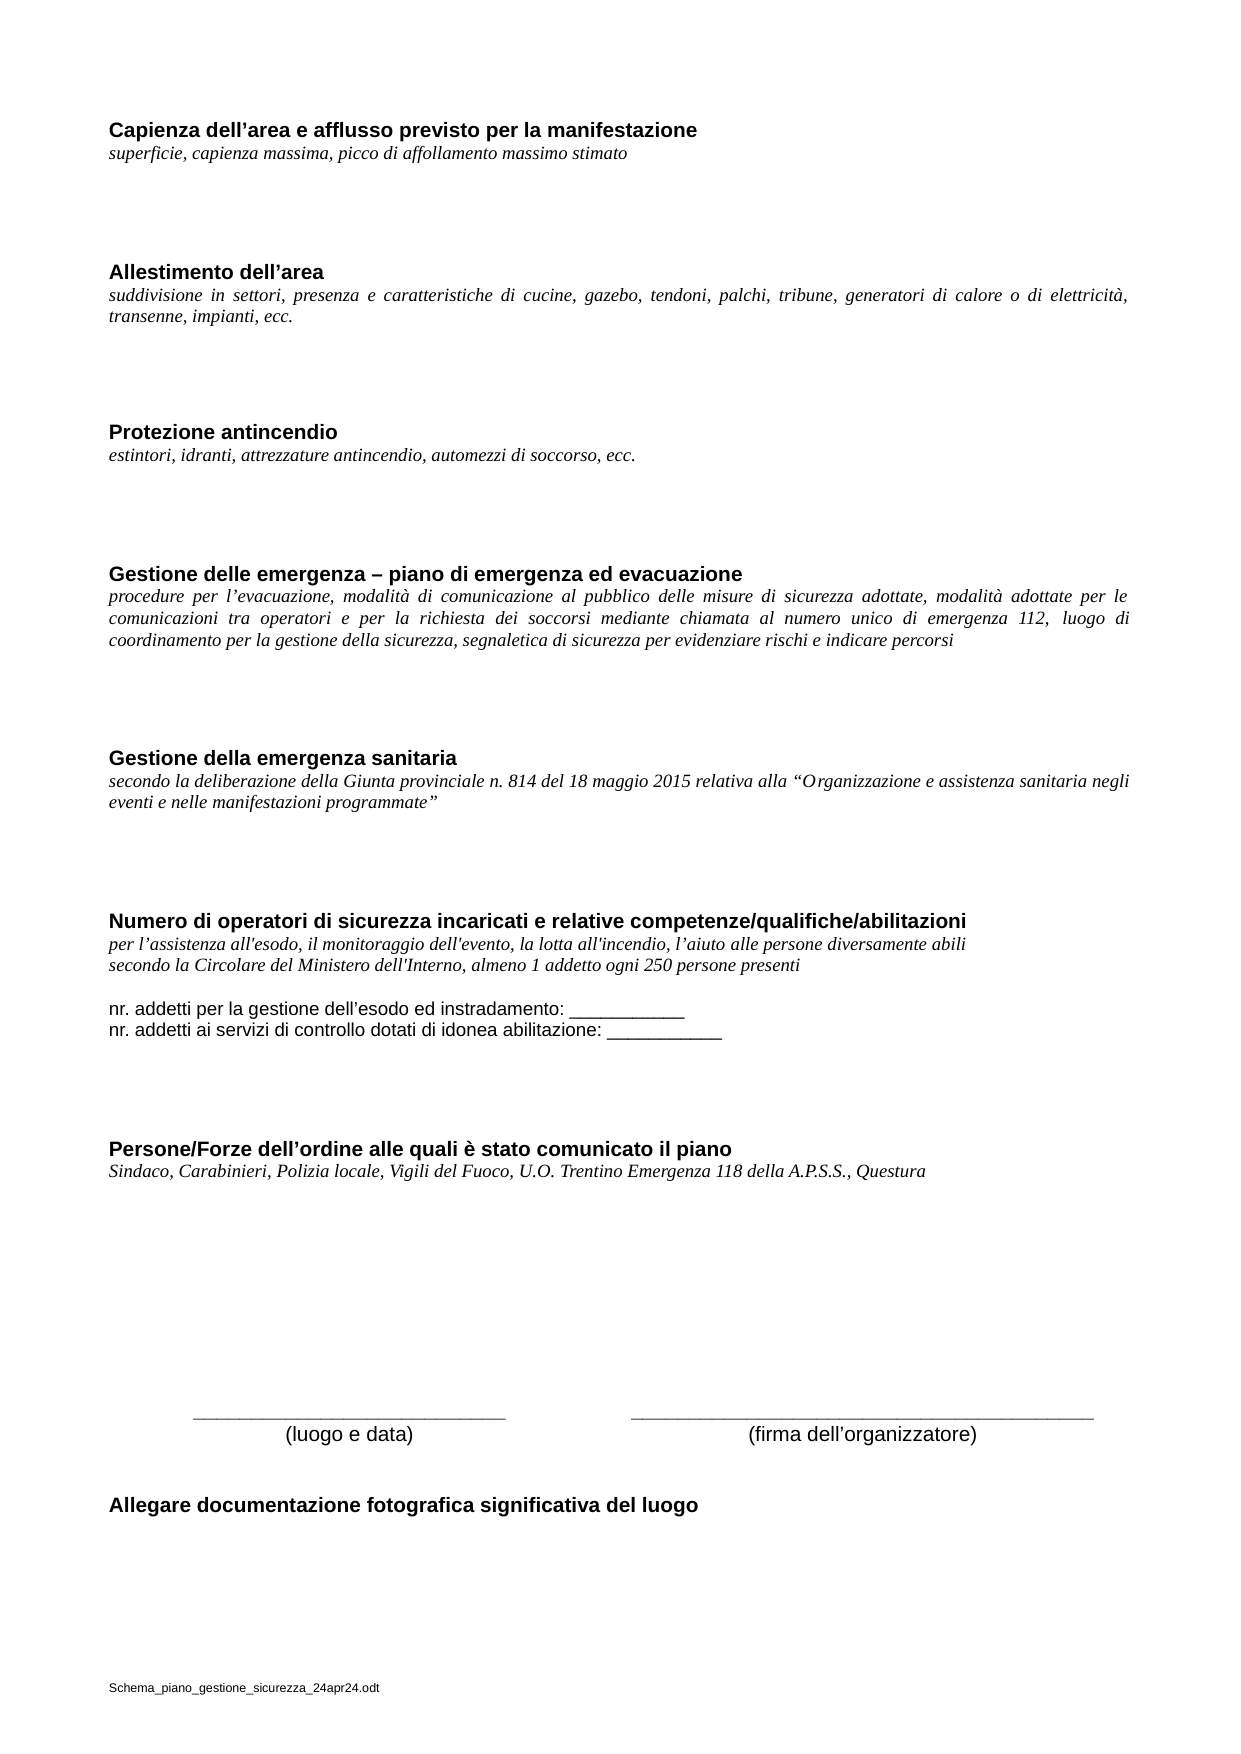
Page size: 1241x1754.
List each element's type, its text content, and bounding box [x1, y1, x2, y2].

text Allestimento dell’area [109, 259, 1132, 283]
table_header ___________________________ (luogo e data) [98, 1398, 601, 1445]
table_header ________________________________________ (firma dell’organizzatore) [601, 1398, 1124, 1445]
text estintori, idranti, attrezzature antincendio, automezzi di soccorso, ecc. [109, 444, 1132, 466]
text nr. addetti ai servizi di controllo dotati di idonea abilitazione: ___________ [109, 1019, 1132, 1041]
text Gestione della emergenza sanitaria [109, 746, 1132, 770]
text superficie, capienza massima, picco di affollamento massimo stimato [109, 142, 1132, 164]
text Protezione antincendio [109, 420, 1132, 444]
text Persone/Forze dell’ordine alle quali è stato comunicato il piano [109, 1136, 1132, 1160]
text per l’assistenza all'esodo, il monitoraggio dell'evento, la lotta all'incendio, l’aiuto alle persone diversamente abili [109, 933, 1132, 954]
text Numero di operatori di sicurezza incaricati e relative competenze/qualifiche/abilitazioni [109, 909, 1132, 933]
text Capienza dell’area e afflusso previsto per la manifestazione [109, 118, 1132, 142]
text secondo la deliberazione della Giunta provinciale n. 814 del 18 maggio 2015 relativa alla “Organizzazione e assistenza sanitaria negli eventi e nelle manifestazioni programmate” [109, 770, 1132, 813]
text nr. addetti per la gestione dell’esodo ed instradamento: ___________ [109, 997, 1132, 1019]
text Gestione delle emergenza – piano di emergenza ed evacuazione [109, 561, 1132, 585]
text secondo la Circolare del Ministero dell'Interno, almeno 1 addetto ogni 250 persone presenti [109, 954, 1132, 976]
text suddivisione in settori, presenza e caratteristiche di cucine, gazebo, tendoni, palchi, tribune, generatori di calore o di elettricità, transenne, impianti, ecc. [109, 283, 1132, 327]
text Allegare documentazione fotografica significativa del luogo [109, 1493, 1132, 1517]
text Sindaco, Carabinieri, Polizia locale, Vigili del Fuoco, U.O. Trentino Emergenza 118 della A.P.S.S., Questura [109, 1160, 1132, 1182]
text procedure per l’evacuazione, modalità di comunicazione al pubblico delle misure di sicurezza adottate, modalità adottate per le comunicazioni tra operatori e per la richiesta dei soccorsi mediante chiamata al numero unico di emergenza 112, luogo di coordinamento per la gestione della sicurezza, segnaletica di sicurezza per evidenziare rischi e indicare percorsi [109, 585, 1132, 650]
